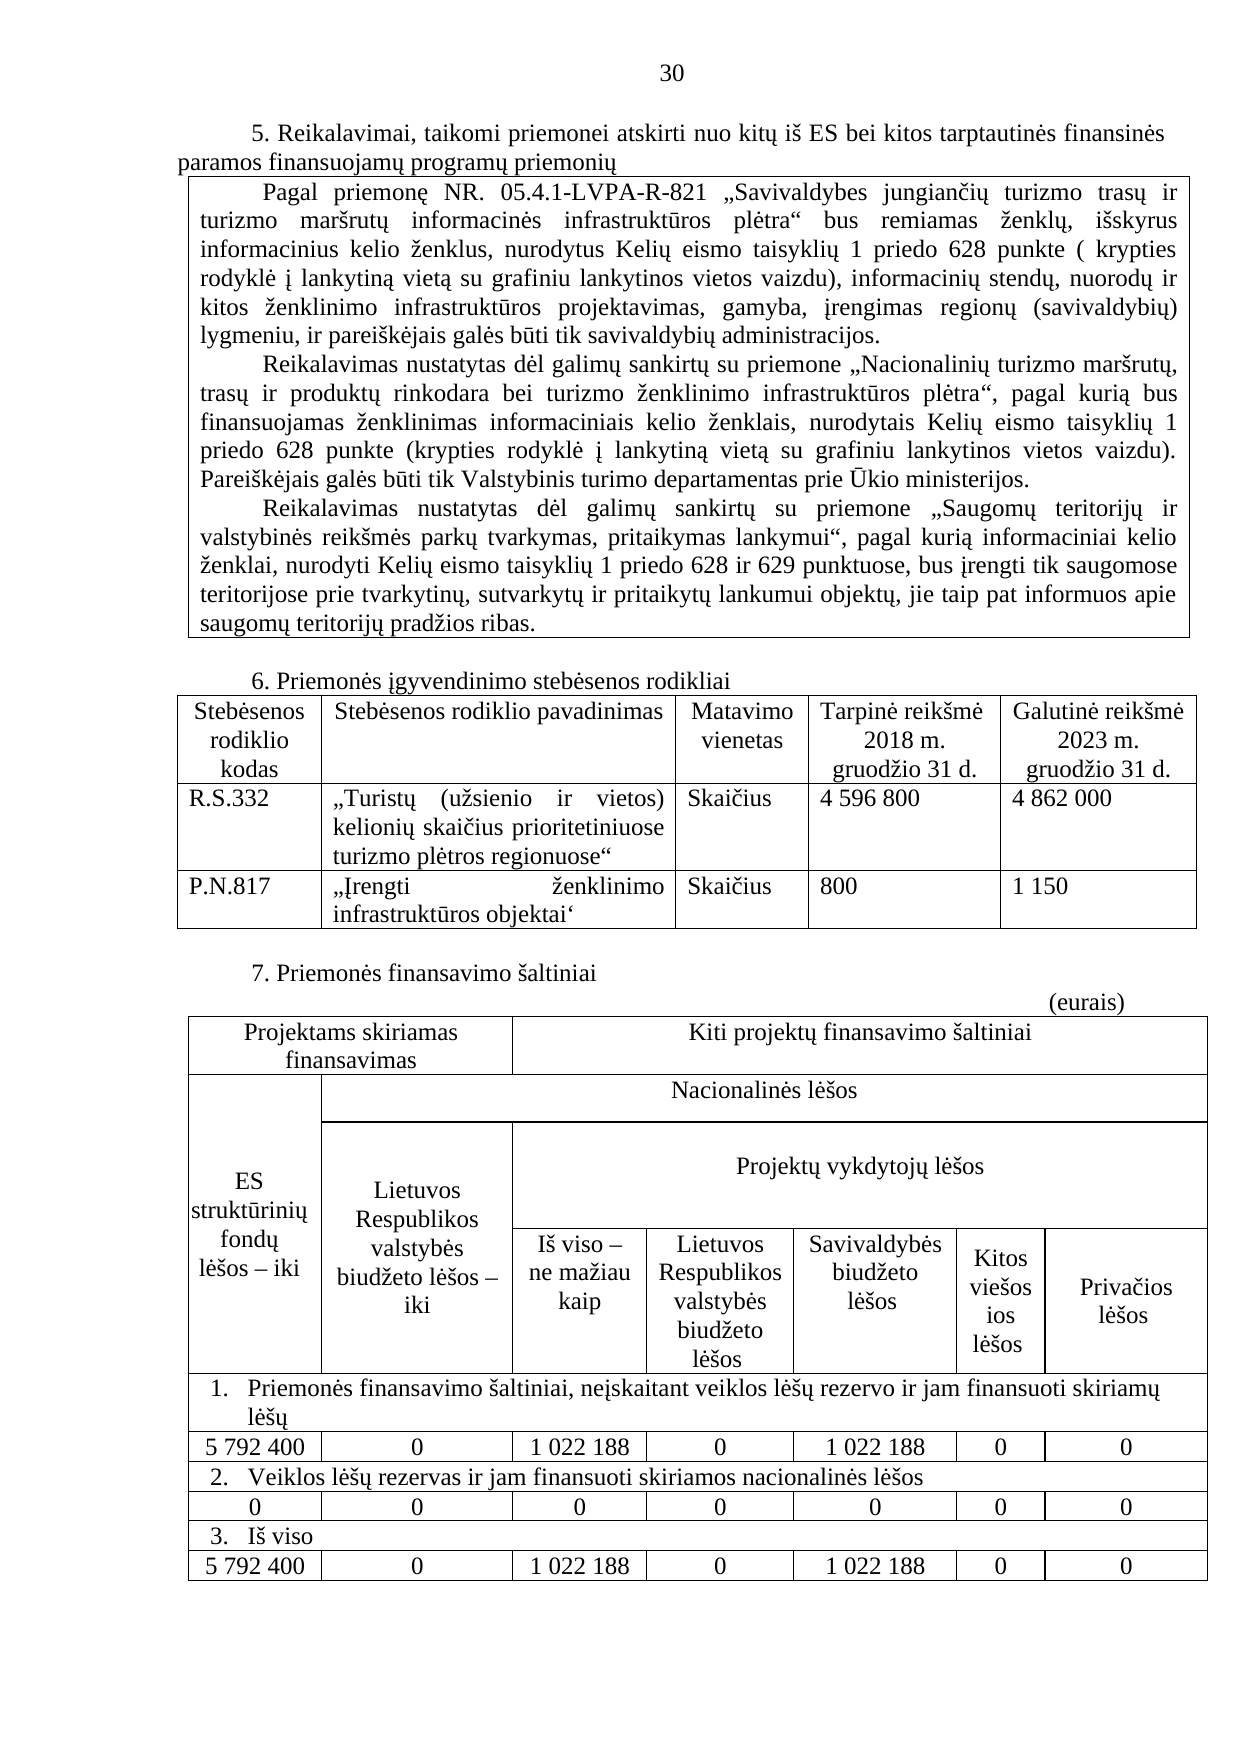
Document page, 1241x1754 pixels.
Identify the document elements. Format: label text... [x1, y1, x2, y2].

table_header Galutinė reikšmė 2023 m. gruodžio 31 d. [1001, 696, 1196, 782]
table_cell ES struktūrinių fondų lėšos – iki [189, 1075, 321, 1372]
table_cell Nacionalinės lėšos [322, 1075, 1207, 1121]
table_cell 0 [647, 1432, 793, 1461]
table_header Stebėsenos rodiklio kodas [178, 696, 321, 782]
table_cell 0 [647, 1492, 793, 1520]
text (eurais) [177, 987, 1167, 1016]
table_cell 5 792 400 [189, 1432, 321, 1461]
table_header Stebėsenos rodiklio pavadinimas [322, 696, 675, 782]
text 5. Reikalavimai, taikomi priemonei atskirti nuo kitų iš ES bei kitos tarptautinės finansinės paramos finansuojamų programų priemonių [177, 118, 1167, 176]
table_cell Savivaldybės biudžeto lėšos [794, 1229, 956, 1372]
table_cell 1 022 188 [794, 1551, 956, 1580]
table_cell 0 [957, 1492, 1044, 1520]
table_cell Iš viso – ne mažiau kaip [513, 1229, 646, 1372]
table_cell 0 [957, 1551, 1044, 1580]
text 7. Priemonės finansavimo šaltiniai [177, 958, 1167, 987]
table_cell 0 [322, 1551, 512, 1580]
table_cell Projektų vykdytojų lėšos [513, 1123, 1207, 1228]
table_cell 0 [1046, 1492, 1207, 1520]
table_cell R.S.332 [178, 784, 321, 870]
table_cell 1. Priemonės finansavimo šaltiniai, neįskaitant veiklos lėšų rezervo ir jam finansuoti skiriamų lėšų [189, 1374, 1207, 1431]
table_cell 1 022 188 [513, 1432, 646, 1461]
table_cell Lietuvos Respublikos valstybės biudžeto lėšos – iki [322, 1123, 512, 1372]
table_cell 800 [809, 871, 1000, 928]
table_cell „Turistų (užsienio ir vietos) kelionių skaičius prioritetiniuose turizmo plėtros regionuose“ [322, 784, 675, 870]
table_header Matavimo vienetas [676, 696, 808, 782]
table_cell 4 596 800 [809, 784, 1000, 870]
table_cell 0 [189, 1492, 321, 1520]
table_cell 5 792 400 [189, 1551, 321, 1580]
table_cell 1 022 188 [513, 1551, 646, 1580]
table_cell 0 [513, 1492, 646, 1520]
table_cell 3. Iš viso [189, 1521, 1207, 1550]
table_header Kiti projektų finansavimo šaltiniai [513, 1017, 1207, 1074]
table_cell Skaičius [676, 871, 808, 928]
table_cell 1 022 188 [794, 1432, 956, 1461]
table_cell P.N.817 [178, 871, 321, 928]
table_cell 4 862 000 [1001, 784, 1196, 870]
table_cell Privačios lėšos [1046, 1229, 1207, 1372]
table_header Projektams skiriamas finansavimas [189, 1017, 512, 1074]
table_cell 2. Veiklos lėšų rezervas ir jam finansuoti skiriamos nacionalinės lėšos [189, 1462, 1207, 1491]
table_cell Skaičius [676, 784, 808, 870]
table_header Tarpinė reikšmė 2018 m. gruodžio 31 d. [809, 696, 1000, 782]
table_cell 0 [322, 1432, 512, 1461]
table_cell 1 150 [1001, 871, 1196, 928]
table_cell „Įrengti ženklinimo infrastruktūros objektai‘ [322, 871, 675, 928]
table_cell 0 [1046, 1551, 1207, 1580]
table_cell 0 [647, 1551, 793, 1580]
table_cell 0 [322, 1492, 512, 1520]
table_header Pagal priemonę NR. 05.4.1-LVPA-R-821 „Savivaldybes jungiančių turizmo trasų ir turizmo maršrutų informacinės infrastruktūros plėtra“ bus remiamas ženklų, išskyrus informacinius kelio ženklus, nurodytus Kelių eismo taisyklių 1 priedo 628 punkte ( krypties rodyklė į lankytiną vietą su grafiniu lankytinos vietos vaizdu), informacinių stendų, nuorodų ir kitos ženklinimo infrastruktūros projektavimas, gamyba, įrengimas regionų (savivaldybių) lygmeniu, ir pareiškėjais galės būti tik savivaldybių administracijos. Reikalavimas nustatytas dėl galimų sankirtų su priemone „Nacionalinių turizmo maršrutų, trasų ir produktų rinkodara bei turizmo ženklinimo infrastruktūros plėtra“, pagal kurią bus finansuojamas ženklinimas informaciniais kelio ženklais, nurodytais Kelių eismo taisyklių 1 priedo 628 punkte (krypties rodyklė į lankytiną vietą su grafiniu lankytinos vietos vaizdu). Pareiškėjais galės būti tik Valstybinis turimo departamentas prie Ūkio ministerijos. Reikalavimas nustatytas dėl galimų sankirtų su priemone „Saugomų teritorijų ir valstybinės reikšmės parkų tvarkymas, pritaikymas lankymui“, pagal kurią informaciniai kelio ženklai, nurodyti Kelių eismo taisyklių 1 priedo 628 ir 629 punktuose, bus įrengti tik saugomose teritorijose prie tvarkytinų, sutvarkytų ir pritaikytų lankumui objektų, jie taip pat informuos apie saugomų teritorijų pradžios ribas. [189, 177, 1189, 637]
table_cell Lietuvos Respublikos valstybės biudžeto lėšos [647, 1229, 793, 1372]
text 6. Priemonės įgyvendinimo stebėsenos rodikliai [177, 666, 1167, 695]
table_cell 0 [957, 1432, 1044, 1461]
table_cell 0 [794, 1492, 956, 1520]
table_cell 0 [1046, 1432, 1207, 1461]
table_cell Kitos viešosios lėšos [957, 1229, 1044, 1372]
